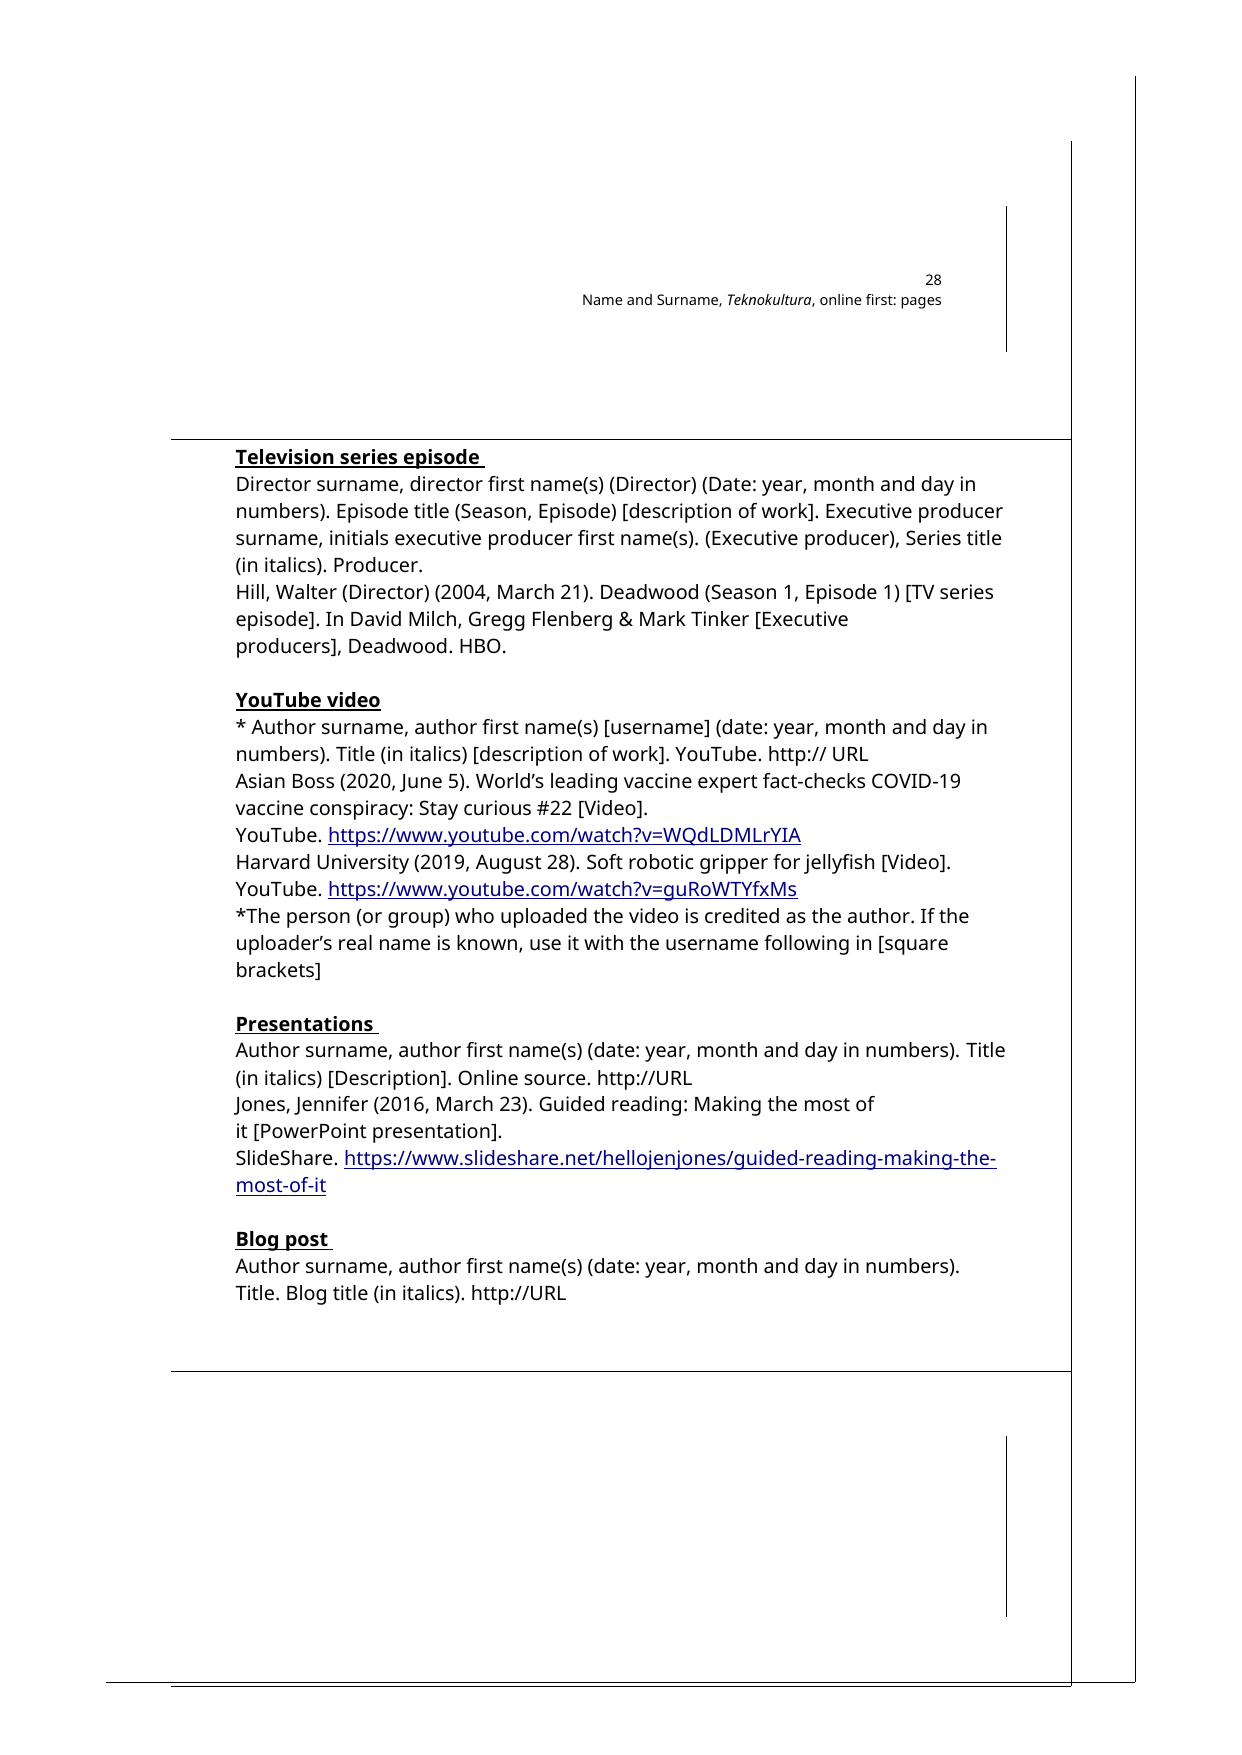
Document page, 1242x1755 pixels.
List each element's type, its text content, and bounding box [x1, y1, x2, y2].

text * Author surname, author first name(s) [username] (date: year, month and day in numbers). Title (in italics) [description of work]. YouTube. http:// URL [171, 713, 1071, 767]
text Director surname, director first name(s) (Director) (Date: year, month and day in numbers). Episode title (Season, Episode) [description of work]. Executive producer surname, initials executive producer first name(s). (Executive producer), Series title (in italics). Producer. [171, 470, 1071, 578]
text YouTube video [171, 686, 1071, 713]
text Harvard University (2019, August 28). Soft robotic gripper for jellyfish [Video]. YouTube. https://www.youtube.com/watch?v=guRoWTYfxMs [171, 848, 1071, 902]
text *The person (or group) who uploaded the video is credited as the author. If the uploader’s real name is known, use it with the username following in [square brackets] [171, 902, 1071, 983]
text Asian Boss (2020, June 5). World’s leading vaccine expert fact-checks COVID-19 vaccine conspiracy: Stay curious #22 [Video]. YouTube. https://www.youtube.com/watch?v=WQdLDMLrYIA [171, 767, 1071, 848]
text Hill, Walter (Director) (2004, March 21). Deadwood (Season 1, Episode 1) [TV series episode]. In David Milch, Gregg Flenberg & Mark Tinker [Executive producers], Deadwood. HBO. [171, 578, 1071, 659]
text Presentations [171, 1010, 1071, 1037]
text Jones, Jennifer (2016, March 23). Guided reading: Making the most of it [PowerPoint presentation]. SlideShare. https://www.slideshare.net/hellojenjones/guided-reading-making-the-most-of-it [171, 1091, 1071, 1199]
text Author surname, author first name(s) (date: year, month and day in numbers). Title (in italics) [Description]. Online source. http://URL [171, 1037, 1071, 1091]
text Television series episode [171, 443, 1071, 470]
text Blog post [171, 1226, 1071, 1253]
text Author surname, author first name(s) (date: year, month and day in numbers). Title. Blog title (in italics). http://URL [171, 1253, 1071, 1371]
